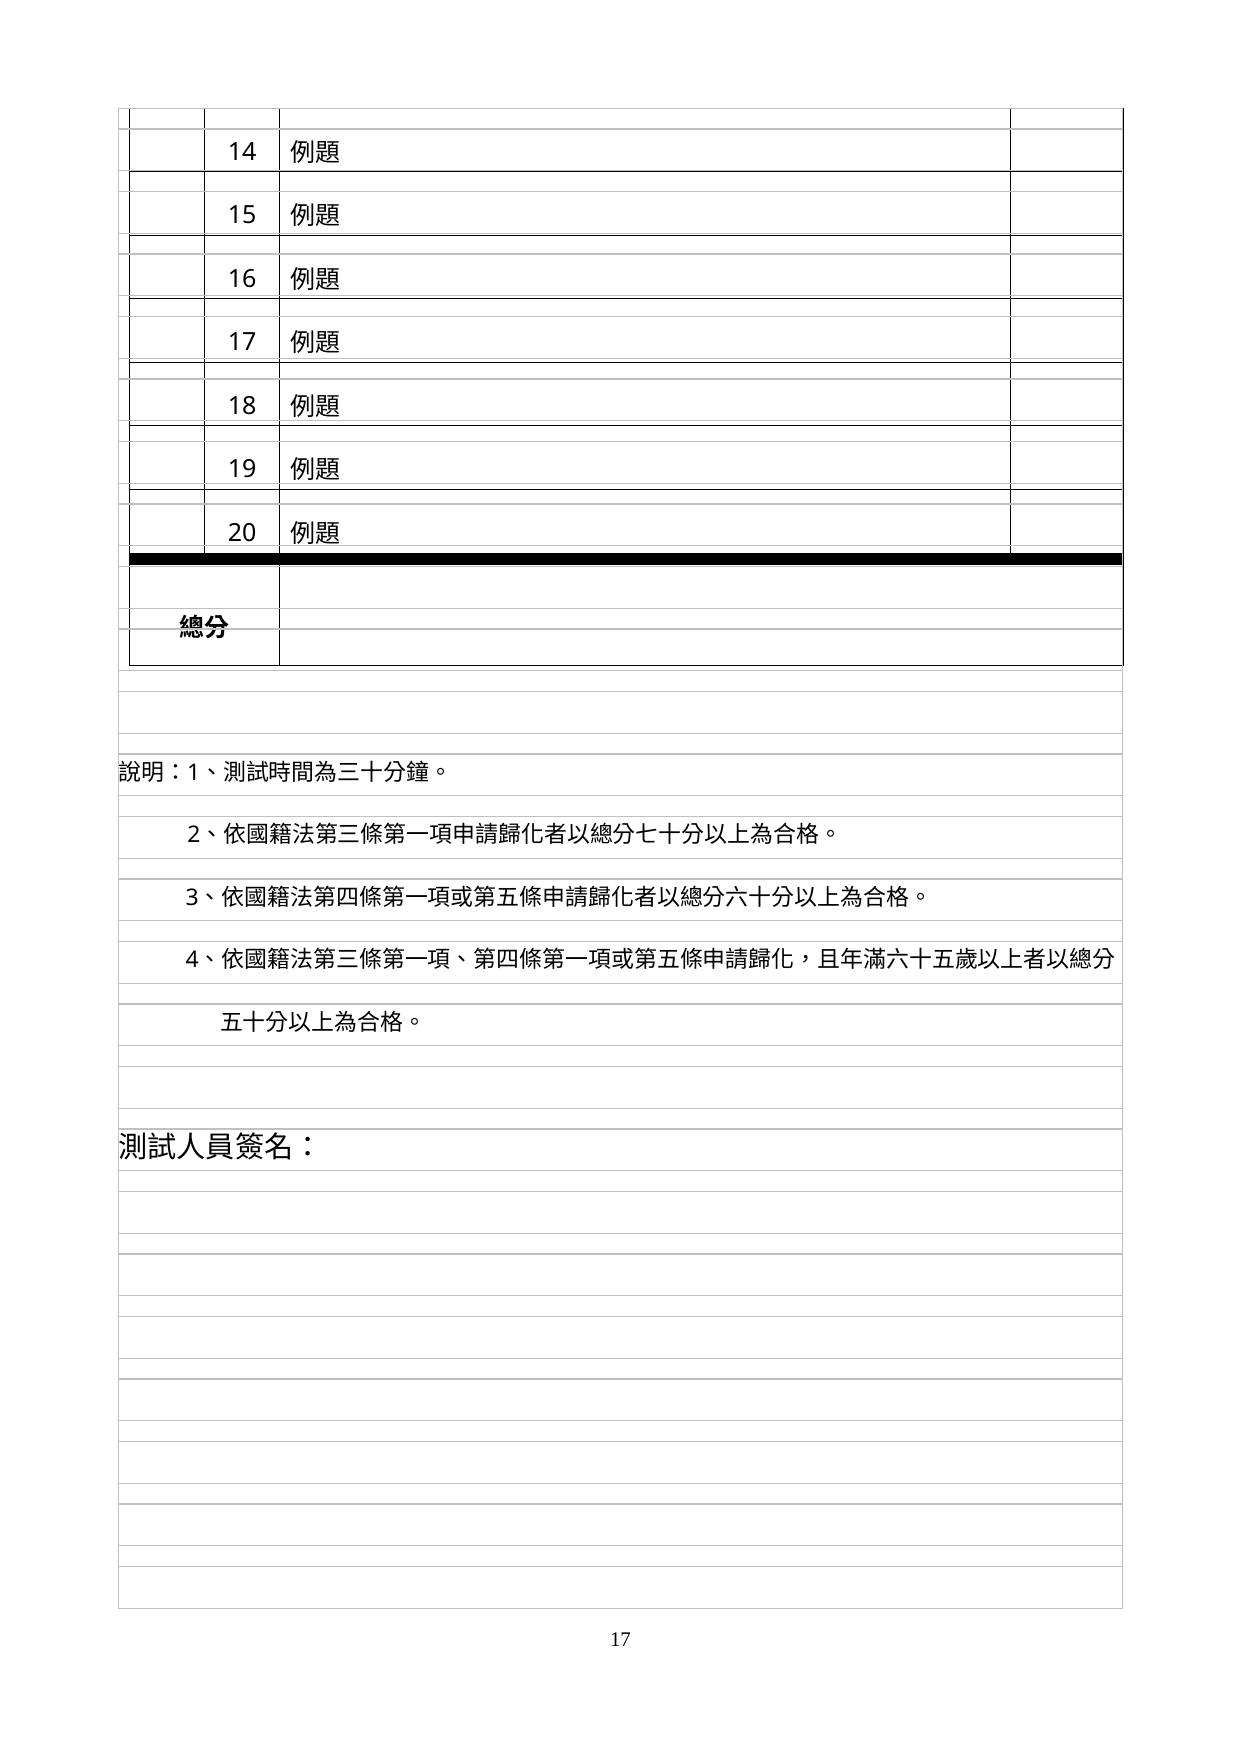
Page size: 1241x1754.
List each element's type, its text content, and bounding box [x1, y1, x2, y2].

table_cell 19 [205, 442, 279, 483]
text [187, 791, 1122, 795]
table_cell [1011, 421, 1122, 425]
text [185, 921, 1122, 941]
table_cell 總分 [130, 609, 279, 628]
table_cell 15 [205, 192, 279, 233]
table_cell [280, 109, 1010, 128]
table_cell 例題 [280, 505, 1010, 545]
text [185, 916, 1122, 920]
table_cell [130, 172, 204, 191]
table_cell [1011, 317, 1122, 358]
text [185, 984, 1122, 1003]
text [185, 859, 1122, 878]
table_cell [1011, 172, 1122, 191]
table_cell [130, 192, 204, 233]
table_cell [130, 421, 204, 425]
table_cell 17 [205, 317, 279, 358]
table_cell [1011, 490, 1122, 503]
text 3、依國籍法第四條第一項或第五條申請歸化者以總分六十分以上為合格。 [185, 880, 1122, 916]
table_cell [1011, 484, 1122, 489]
table_cell [1011, 255, 1122, 295]
table_cell [205, 484, 279, 489]
table_cell [280, 421, 1010, 425]
table_cell [280, 546, 1010, 552]
text 測試人員簽名： [119, 1130, 1122, 1166]
table_cell [130, 109, 204, 128]
text [119, 1103, 1122, 1108]
table_cell [1011, 442, 1122, 483]
table_cell [205, 299, 279, 316]
table_cell 例題 [280, 130, 1010, 170]
table_cell [1011, 380, 1122, 420]
table_cell [130, 317, 204, 358]
table_cell [130, 490, 204, 503]
table_cell [1011, 109, 1122, 128]
table_cell [205, 546, 279, 552]
table_cell [280, 172, 1010, 191]
table_cell 14 [205, 130, 279, 170]
table_cell [1011, 130, 1122, 170]
table_cell [1011, 426, 1122, 441]
table_cell [1011, 363, 1122, 378]
table_cell 16 [205, 255, 279, 295]
table_cell [130, 426, 204, 441]
table_cell 例題 [280, 380, 1010, 420]
text [187, 796, 1122, 816]
table_cell [130, 442, 204, 483]
table_cell [280, 299, 1010, 316]
table_cell [130, 130, 204, 170]
table_cell [130, 236, 204, 253]
table_cell [205, 421, 279, 425]
table_cell [130, 255, 204, 295]
text [185, 853, 1122, 858]
table_cell [130, 299, 204, 316]
table_cell [205, 172, 279, 191]
table_cell [280, 426, 1010, 441]
text 4、依國籍法第三條第一項、第四條第一項或第五條申請歸化，且年滿六十五歲以上者以總分 [185, 942, 1122, 983]
table_cell [280, 490, 1010, 503]
table_cell 例題 [280, 255, 1010, 295]
table_cell [280, 567, 1122, 608]
table_cell 18 [205, 380, 279, 420]
table_cell [280, 484, 1010, 489]
table_cell [130, 546, 204, 552]
text [119, 728, 1122, 733]
table_cell [1011, 192, 1122, 233]
table_cell 例題 [280, 317, 1010, 358]
table_cell [280, 630, 1122, 665]
text 說明：1、測試時間為三十分鐘。 [119, 755, 1122, 791]
table_cell [205, 426, 279, 441]
table_cell [130, 363, 204, 378]
table_cell [205, 109, 279, 128]
table_cell [205, 363, 279, 378]
text [119, 1109, 1122, 1128]
table_cell [280, 363, 1010, 378]
table_cell 例題 [280, 192, 1010, 233]
text 五十分以上為合格。 [185, 1005, 1122, 1041]
table_cell 例題 [280, 442, 1010, 483]
table_cell [130, 380, 204, 420]
table_cell [1011, 546, 1122, 552]
table_cell [280, 236, 1010, 253]
table_cell [1011, 505, 1122, 545]
table_cell [205, 490, 279, 503]
table_cell 總分 [130, 630, 279, 665]
table_cell 20 [205, 505, 279, 545]
table_cell [280, 609, 1122, 628]
text [119, 734, 1122, 753]
text 2、依國籍法第三條第一項申請歸化者以總分七十分以上為合格。 [187, 817, 1122, 853]
table_cell 總分 [130, 567, 279, 608]
table_cell [1011, 236, 1122, 253]
table_cell [130, 484, 204, 489]
table_cell [205, 236, 279, 253]
table_cell [130, 505, 204, 545]
table_cell [1011, 299, 1122, 316]
